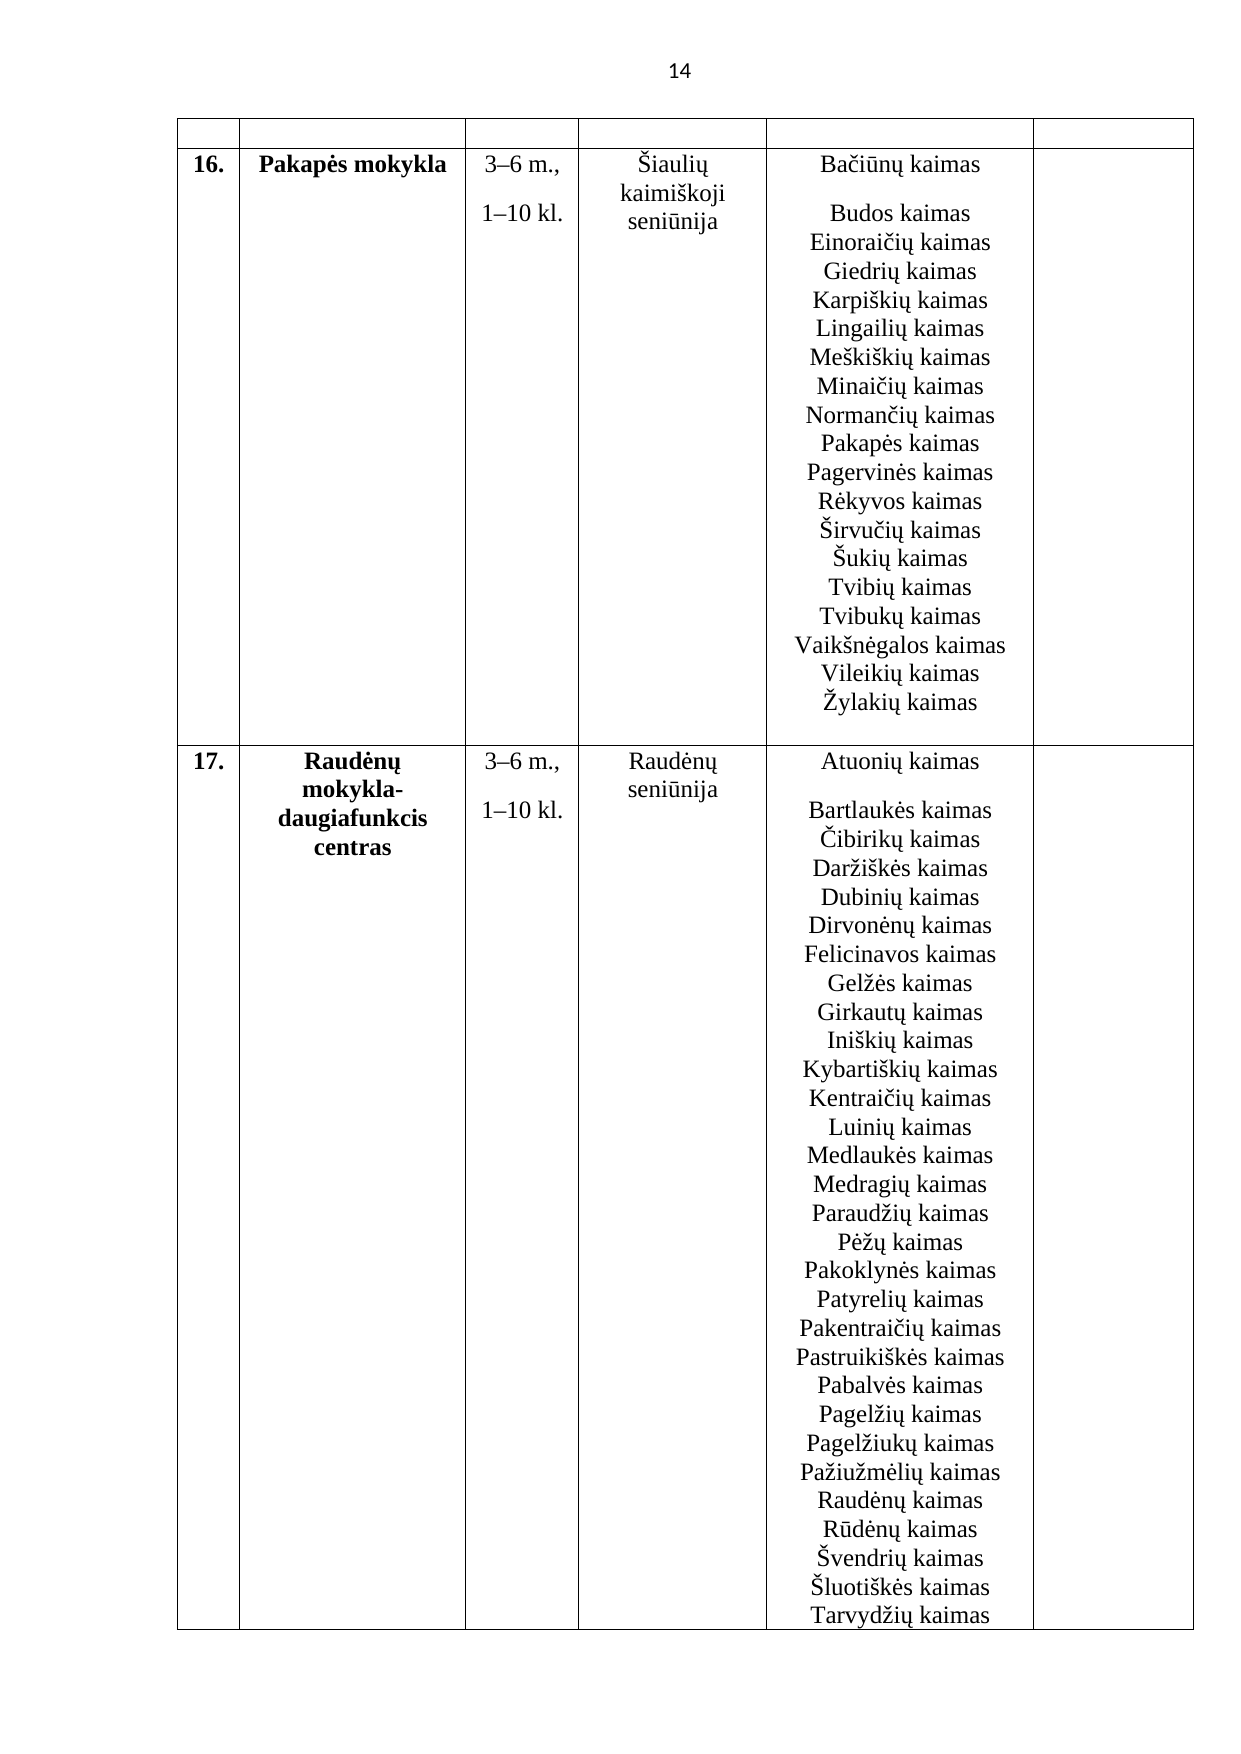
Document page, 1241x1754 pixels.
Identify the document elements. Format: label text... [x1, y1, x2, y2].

table_cell 16. [178, 149, 239, 745]
table_cell Atuonių kaimas Bartlaukės kaimas Čibirikų kaimas Daržiškės kaimas Dubinių kaimas Dirvonėnų kaimas Felicinavos kaimas Gelžės kaimas Girkautų kaimas Iniškių kaimas Kybartiškių kaimas Kentraičių kaimas Luinių kaimas Medlaukės kaimas Medragių kaimas Paraudžių kaimas Pėžų kaimas Pakoklynės kaimas Patyrelių kaimas Pakentraičių kaimas Pastruikiškės kaimas Pabalvės kaimas Pagelžių kaimas Pagelžiukų kaimas Pažiužmėlių kaimas Raudėnų kaimas Rūdėnų kaimas Švendrių kaimas Šluotiškės kaimas Tarvydžių kaimas [767, 746, 1033, 1629]
table_cell Bačiūnų kaimas Budos kaimas Einoraičių kaimas Giedrių kaimas Karpiškių kaimas Lingailių kaimas Meškiškių kaimas Minaičių kaimas Normančių kaimas Pakapės kaimas Pagervinės kaimas Rėkyvos kaimas Širvučių kaimas Šukių kaimas Tvibių kaimas Tvibukų kaimas Vaikšnėgalos kaimas Vileikių kaimas Žylakių kaimas [767, 149, 1033, 745]
table_cell [178, 119, 239, 148]
table_cell [579, 119, 766, 148]
table_cell [1034, 746, 1193, 1629]
table_cell Raudėnų mokykla-daugiafunkcis centras [240, 746, 465, 1629]
table_cell 3–6 m., 1–10 kl. [466, 149, 578, 745]
table_cell [240, 119, 465, 148]
table_cell [466, 119, 578, 148]
table_cell [1034, 149, 1193, 745]
table_cell 3–6 m., 1–10 kl. [466, 746, 578, 1629]
table_cell [767, 119, 1033, 148]
table_cell 17. [178, 746, 239, 1629]
table_cell [1034, 119, 1193, 148]
table_cell Raudėnų seniūnija [579, 746, 766, 1629]
table_cell Šiaulių kaimiškoji seniūnija [579, 149, 766, 745]
table_cell Pakapės mokykla [240, 149, 465, 745]
